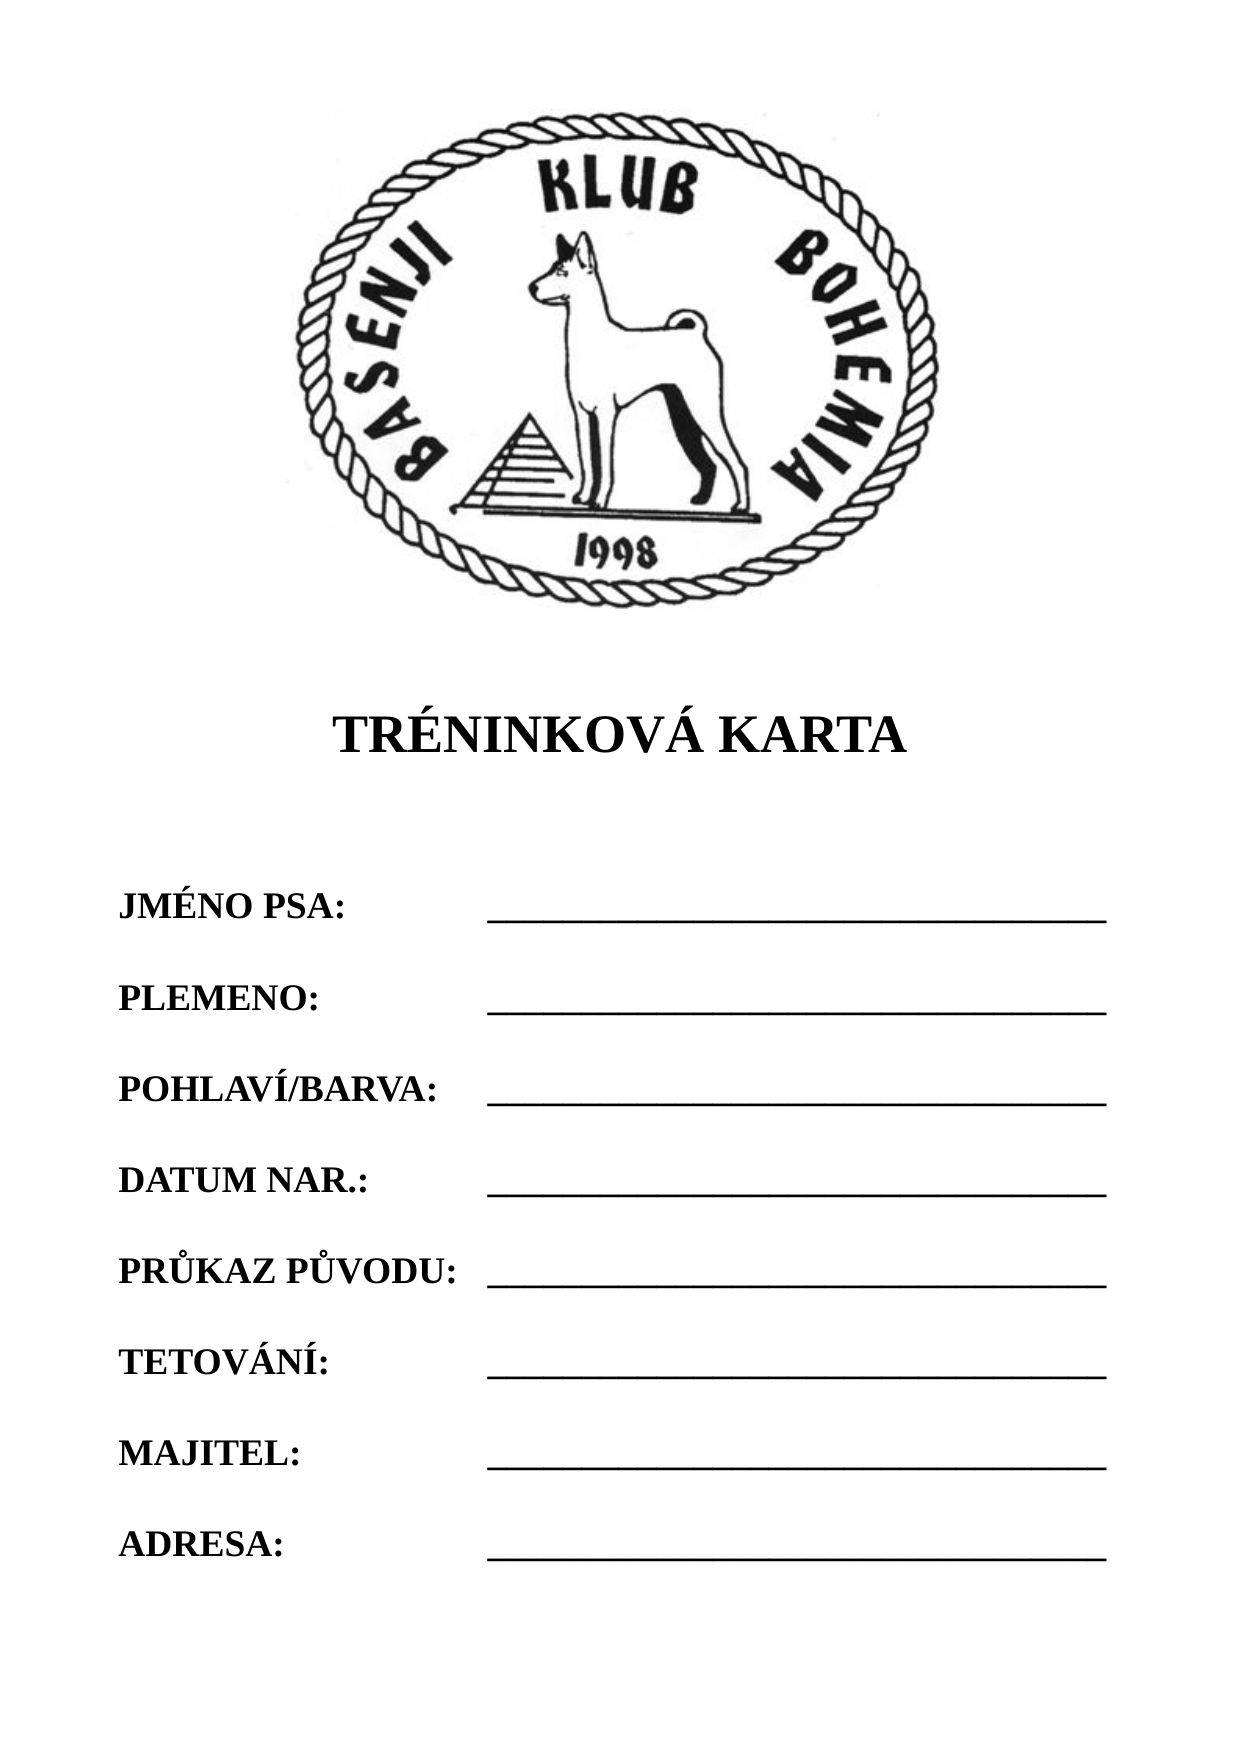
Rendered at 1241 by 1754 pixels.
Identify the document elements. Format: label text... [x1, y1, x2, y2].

text MAJITEL: _________________________________ [118, 1430, 1122, 1473]
picture [254, 108, 986, 645]
text TETOVÁNÍ: _________________________________ [118, 1339, 1122, 1382]
text POHLAVÍ/BARVA: _________________________________ [118, 1066, 1122, 1109]
text DATUM NAR.: _________________________________ [118, 1157, 1122, 1200]
text ADRESA: _________________________________ [118, 1521, 1122, 1564]
text PLEMENO: _________________________________ [118, 975, 1122, 1018]
text PRŮKAZ PŮVODU: _________________________________ [118, 1248, 1122, 1291]
text TRÉNINKOVÁ KARTA [118, 702, 1122, 764]
text JMÉNO PSA: _________________________________ [118, 884, 1122, 927]
